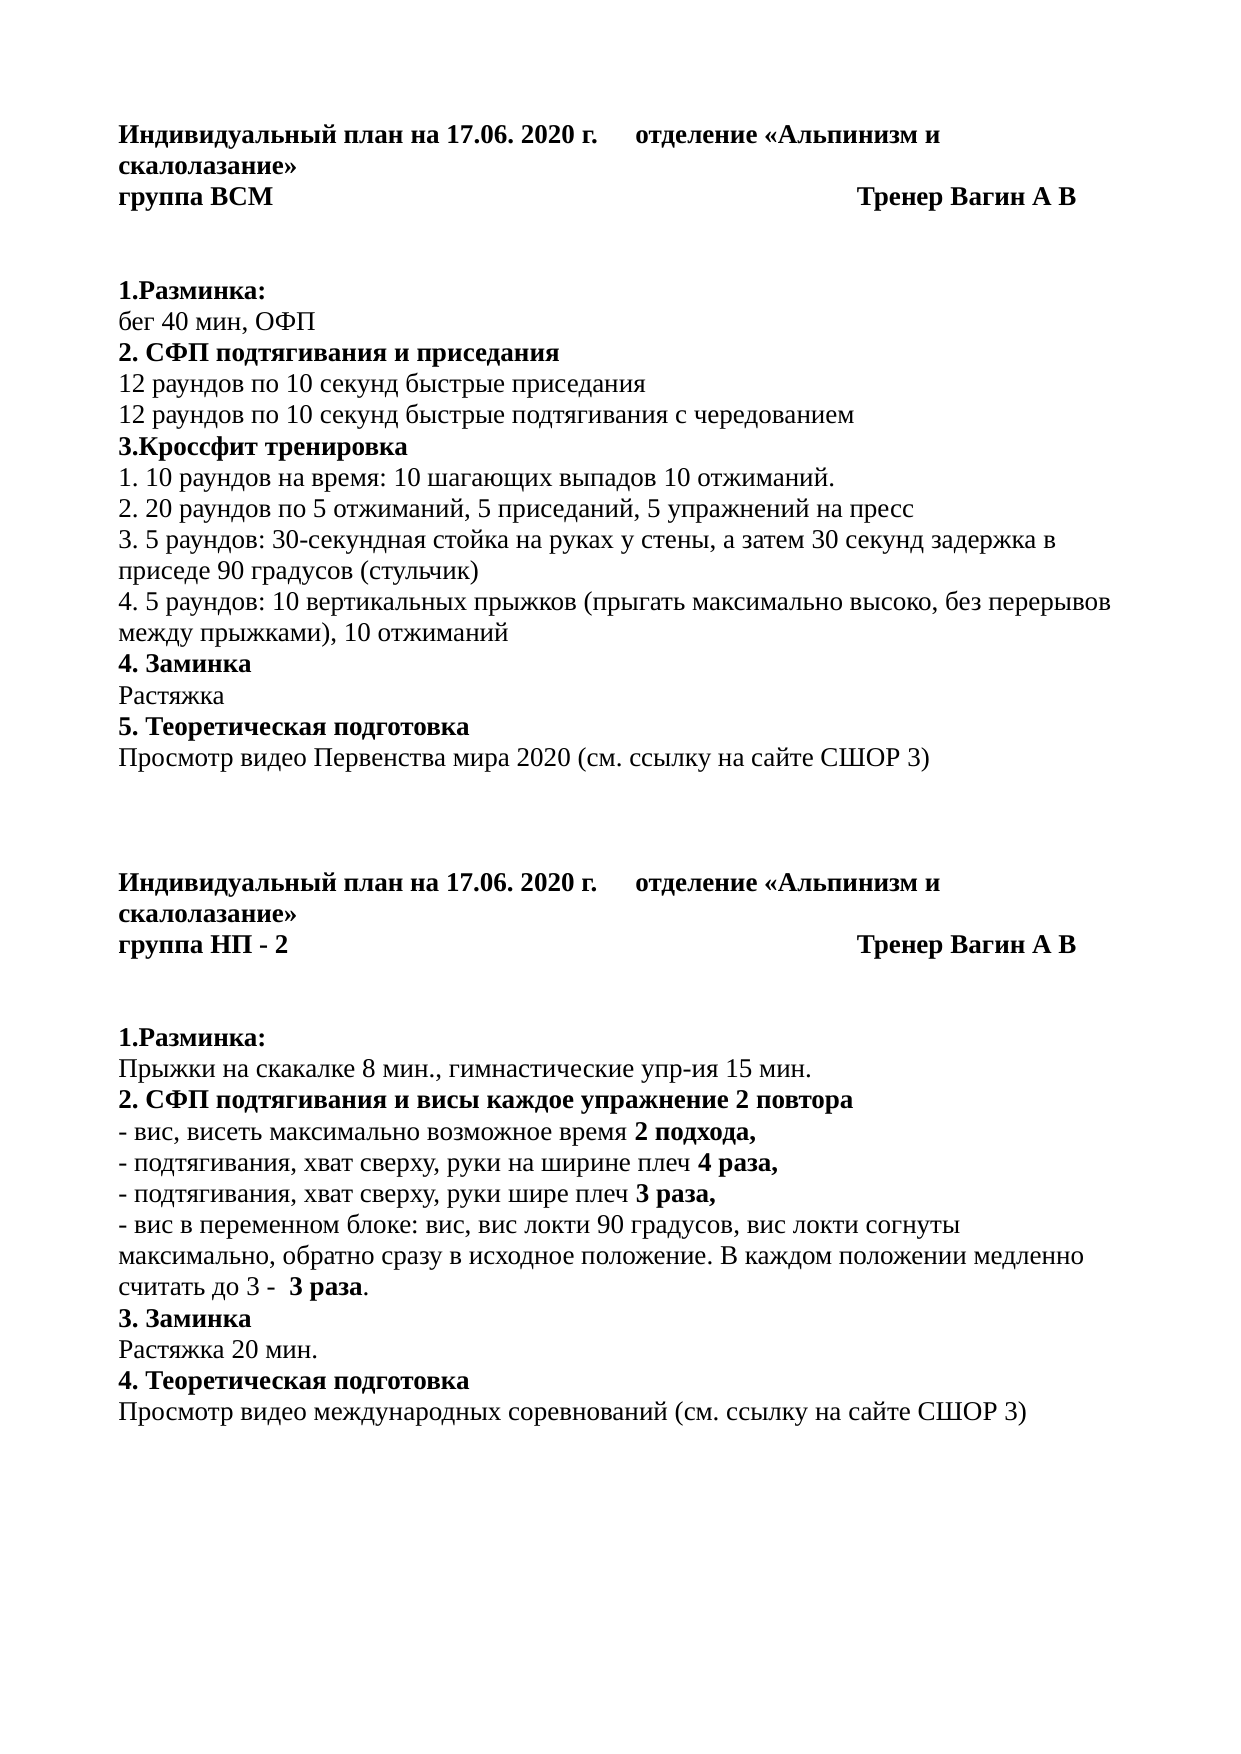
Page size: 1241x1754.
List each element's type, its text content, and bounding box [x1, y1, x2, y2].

text бег 40 мин, ОФП [118, 305, 1122, 336]
text Просмотр видео международных соревнований (см. ссылку на сайте СШОР 3) [118, 1395, 1122, 1426]
text Просмотр видео Первенства мира 2020 (см. ссылку на сайте СШОР 3) [118, 741, 1122, 772]
text 3. Заминка [118, 1302, 1122, 1333]
text Растяжка 20 мин. [118, 1333, 1122, 1364]
text 5. Теоретическая подготовка [118, 710, 1122, 741]
text Индивидуальный план на 17.06. 2020 г. отделение «Альпинизм и скалолазание» [118, 118, 1122, 180]
text группа ВСМ Тренер Вагин А В [118, 180, 1122, 212]
text 1.Разминка: [118, 1021, 1122, 1052]
text 4. Заминка [118, 648, 1122, 679]
text 4. 5 раундов: 10 вертикальных прыжков (прыгать максимально высоко, без перерывов между прыжками), 10 отжиманий [118, 585, 1122, 648]
text - вис, висеть максимально возможное время 2 подхода, [118, 1115, 1122, 1146]
text 12 раундов по 10 секунд быстрые подтягивания с чередованием [118, 398, 1122, 429]
text 1.Разминка: [118, 274, 1122, 305]
text Прыжки на скакалке 8 мин., гимнастические упр-ия 15 мин. [118, 1052, 1122, 1084]
text 2. СФП подтягивания и приседания [118, 336, 1122, 367]
text Растяжка [118, 679, 1122, 710]
text 3. 5 раундов: 30-секундная стойка на руках у стены, а затем 30 секунд задержка в приседе 90 градусов (стульчик) [118, 523, 1122, 585]
text 2. 20 раундов по 5 отжиманий, 5 приседаний, 5 упражнений на пресс [118, 492, 1122, 523]
text Индивидуальный план на 17.06. 2020 г. отделение «Альпинизм и скалолазание» [118, 866, 1122, 928]
text группа НП - 2 Тренер Вагин А В [118, 928, 1122, 959]
text 2. СФП подтягивания и висы каждое упражнение 2 повтора [118, 1084, 1122, 1115]
text 12 раундов по 10 секунд быстрые приседания [118, 367, 1122, 398]
text 3.Кроссфит тренировка [118, 429, 1122, 461]
text 1. 10 раундов на время: 10 шагающих выпадов 10 отжиманий. [118, 461, 1122, 492]
text - вис в переменном блоке: вис, вис локти 90 градусов, вис локти согнуты максимально, обратно сразу в исходное положение. В каждом положении медленно считать до 3 - 3 раза. [118, 1208, 1122, 1302]
text 4. Теоретическая подготовка [118, 1364, 1122, 1395]
text - подтягивания, хват сверху, руки на ширине плеч 4 раза, [118, 1146, 1122, 1177]
text - подтягивания, хват сверху, руки шире плеч 3 раза, [118, 1177, 1122, 1208]
